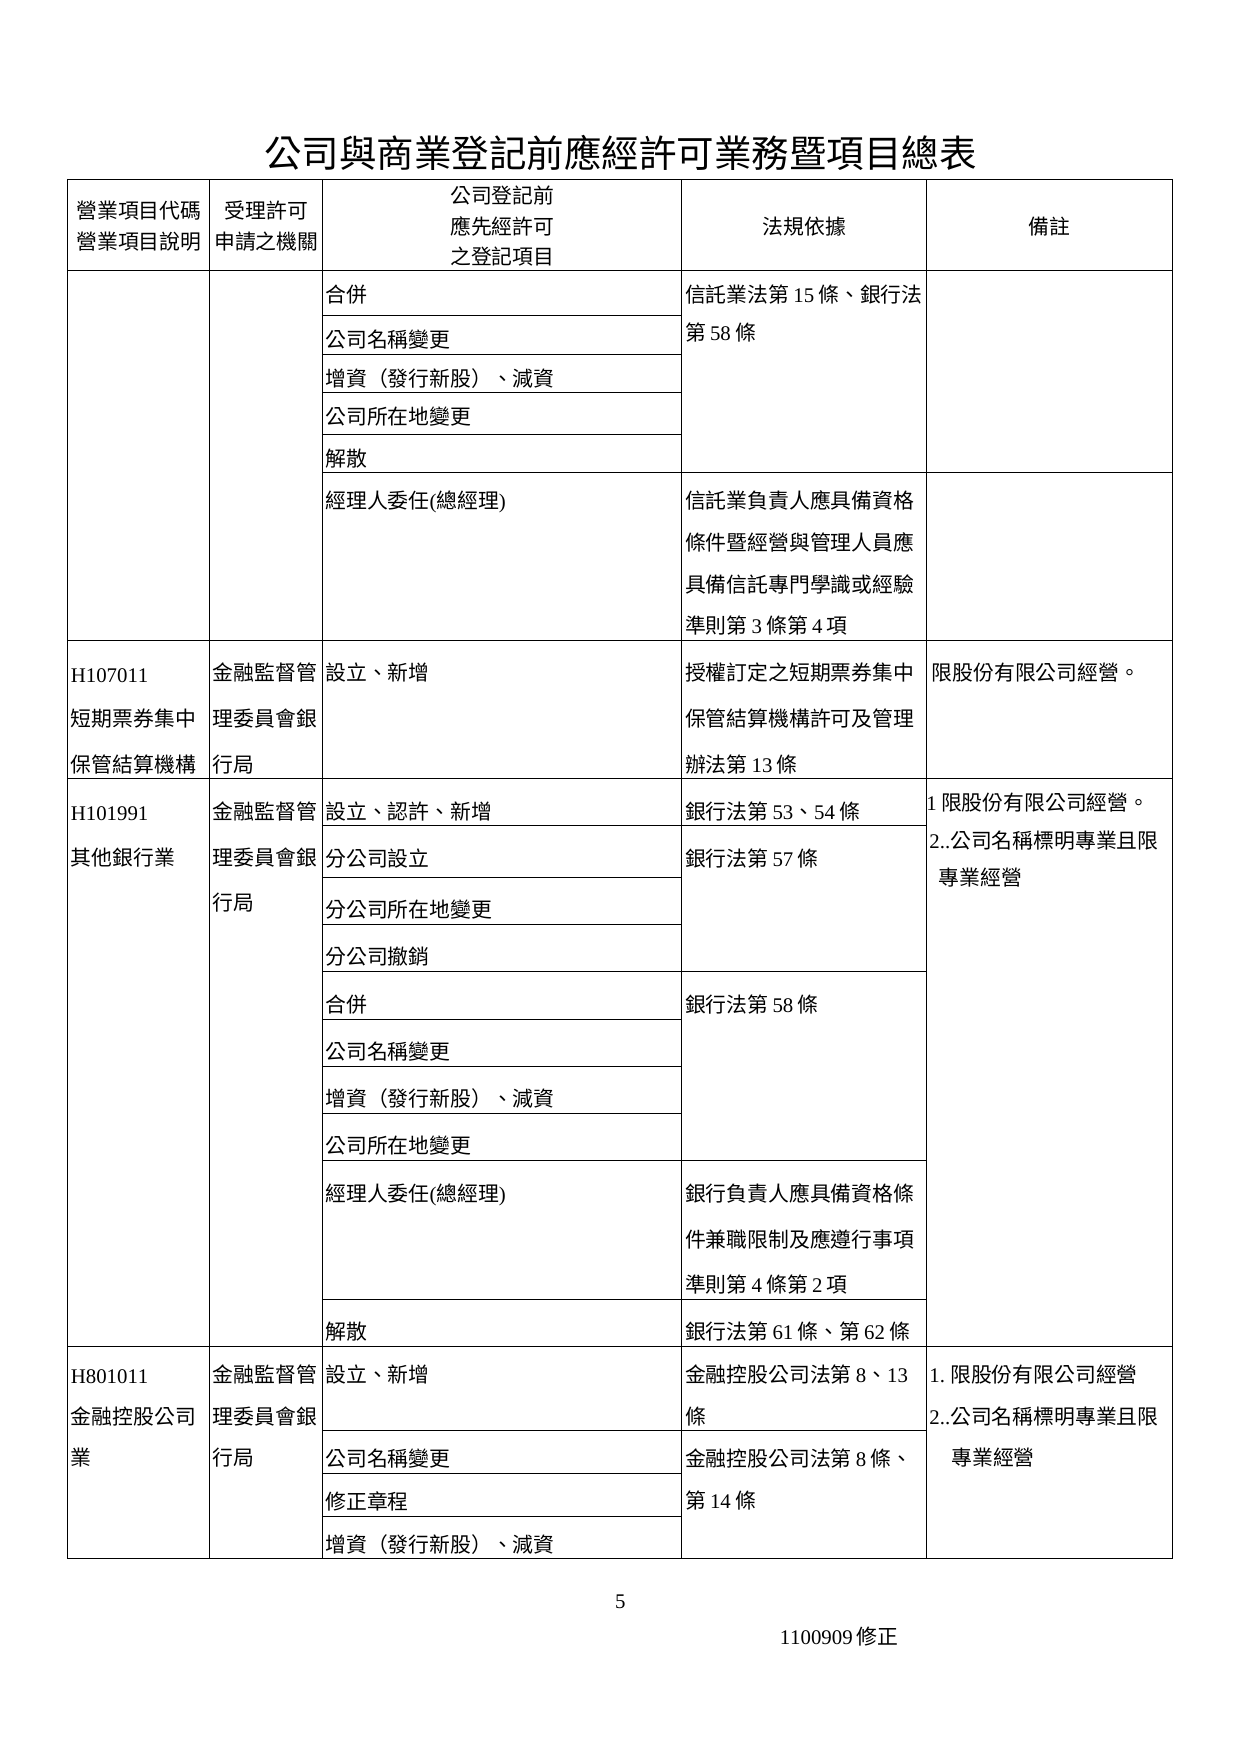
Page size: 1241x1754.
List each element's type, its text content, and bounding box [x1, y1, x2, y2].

table_header 受理許可 申請之機關 [210, 180, 322, 270]
table_cell 金融控股公司法第8條、第14條 [682, 1431, 926, 1558]
table_cell 授權訂定之短期票券集中保管結算機構許可及管理辦法第13條 [682, 641, 926, 778]
table_cell 經理人委任(總經理) [323, 1161, 681, 1299]
table_cell 金融控股公司法第8、13條 [682, 1347, 926, 1430]
table_cell [927, 473, 1172, 640]
table_cell 銀行法第57條 [682, 826, 926, 971]
table_cell 銀行法第53、54條 [682, 779, 926, 825]
table_cell 信託業法第15條、銀行法第58條 [682, 271, 926, 472]
table_cell [927, 271, 1172, 472]
table_cell 合併 [323, 271, 681, 315]
table_cell 金融監督管理委員會銀行局 [210, 641, 322, 778]
table_cell 分公司設立 [323, 826, 681, 877]
table_cell [68, 271, 209, 640]
table_header 備註 [927, 180, 1172, 270]
table_cell 分公司撤銷 [323, 925, 681, 971]
table_header 公司登記前 應先經許可 之登記項目 [323, 180, 681, 270]
table_cell 增資（發行新股）、減資 [323, 1517, 681, 1558]
table_cell 1. 限股份有限公司經營 2..公司名稱標明專業且限專業經營 [927, 1347, 1172, 1558]
table_cell 銀行負責人應具備資格條件兼職限制及應遵行事項準則第4條第2項 [682, 1161, 926, 1299]
table_cell [210, 271, 322, 640]
table_cell 修正章程 [323, 1474, 681, 1516]
table_cell 設立、認許、新增 [323, 779, 681, 825]
table_cell 公司所在地變更 [323, 1114, 681, 1160]
table_cell 限股份有限公司經營。 [927, 641, 1172, 778]
table_cell 公司所在地變更 [323, 393, 681, 433]
table_cell 金融監督管理委員會銀行局 [210, 1347, 322, 1558]
table_cell 經理人委任(總經理) [323, 473, 681, 640]
table_cell H101991 其他銀行業 [68, 779, 209, 1346]
table_cell 1限股份有限公司經營。 2..公司名稱標明專業且限專業經營 [927, 779, 1172, 1346]
table_cell 信託業負責人應具備資格條件暨經營與管理人員應具備信託專門學識或經驗準則第3條第4項 [682, 473, 926, 640]
table_cell 設立、新增 [323, 641, 681, 778]
table_cell H801011 金融控股公司業 [68, 1347, 209, 1558]
table_cell 銀行法第61條、第62條 [682, 1300, 926, 1346]
table_cell 設立、新增 [323, 1347, 681, 1430]
table_cell 銀行法第58條 [682, 972, 926, 1160]
table_cell 解散 [323, 1300, 681, 1346]
table_cell 公司名稱變更 [323, 1020, 681, 1066]
table_cell 分公司所在地變更 [323, 878, 681, 924]
table_cell 合併 [323, 972, 681, 1018]
table_cell 金融監督管理委員會銀行局 [210, 779, 322, 1346]
table_cell 增資（發行新股）、減資 [323, 355, 681, 392]
table_header 營業項目代碼 營業項目說明 [68, 180, 209, 270]
table_header 法規依據 [682, 180, 926, 270]
table_cell 增資（發行新股）、減資 [323, 1067, 681, 1113]
table_cell 公司名稱變更 [323, 316, 681, 354]
table_cell 解散 [323, 435, 681, 472]
table_cell H107011 短期票券集中保管結算機構 [68, 641, 209, 778]
table_cell 公司名稱變更 [323, 1431, 681, 1473]
